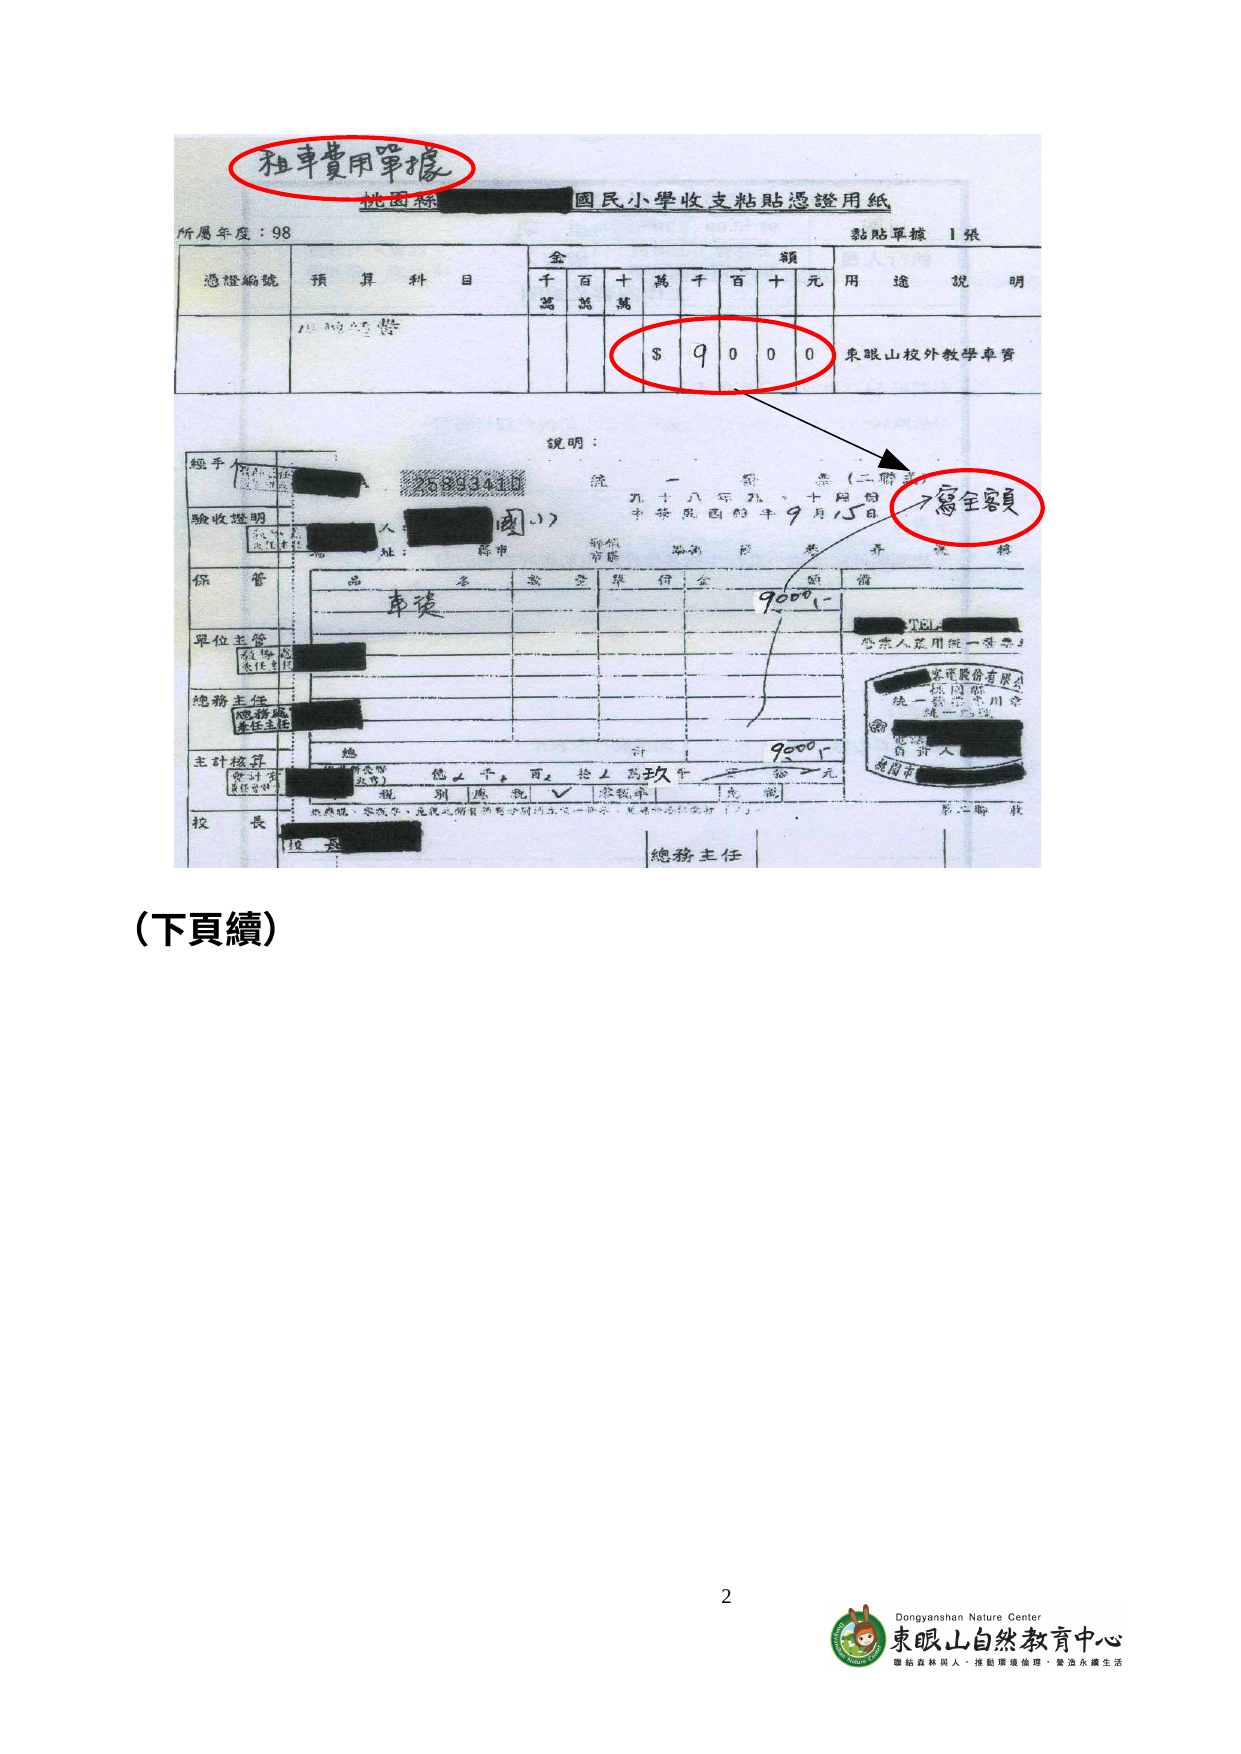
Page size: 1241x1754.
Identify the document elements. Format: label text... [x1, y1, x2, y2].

text （下頁續） [112, 886, 1128, 948]
